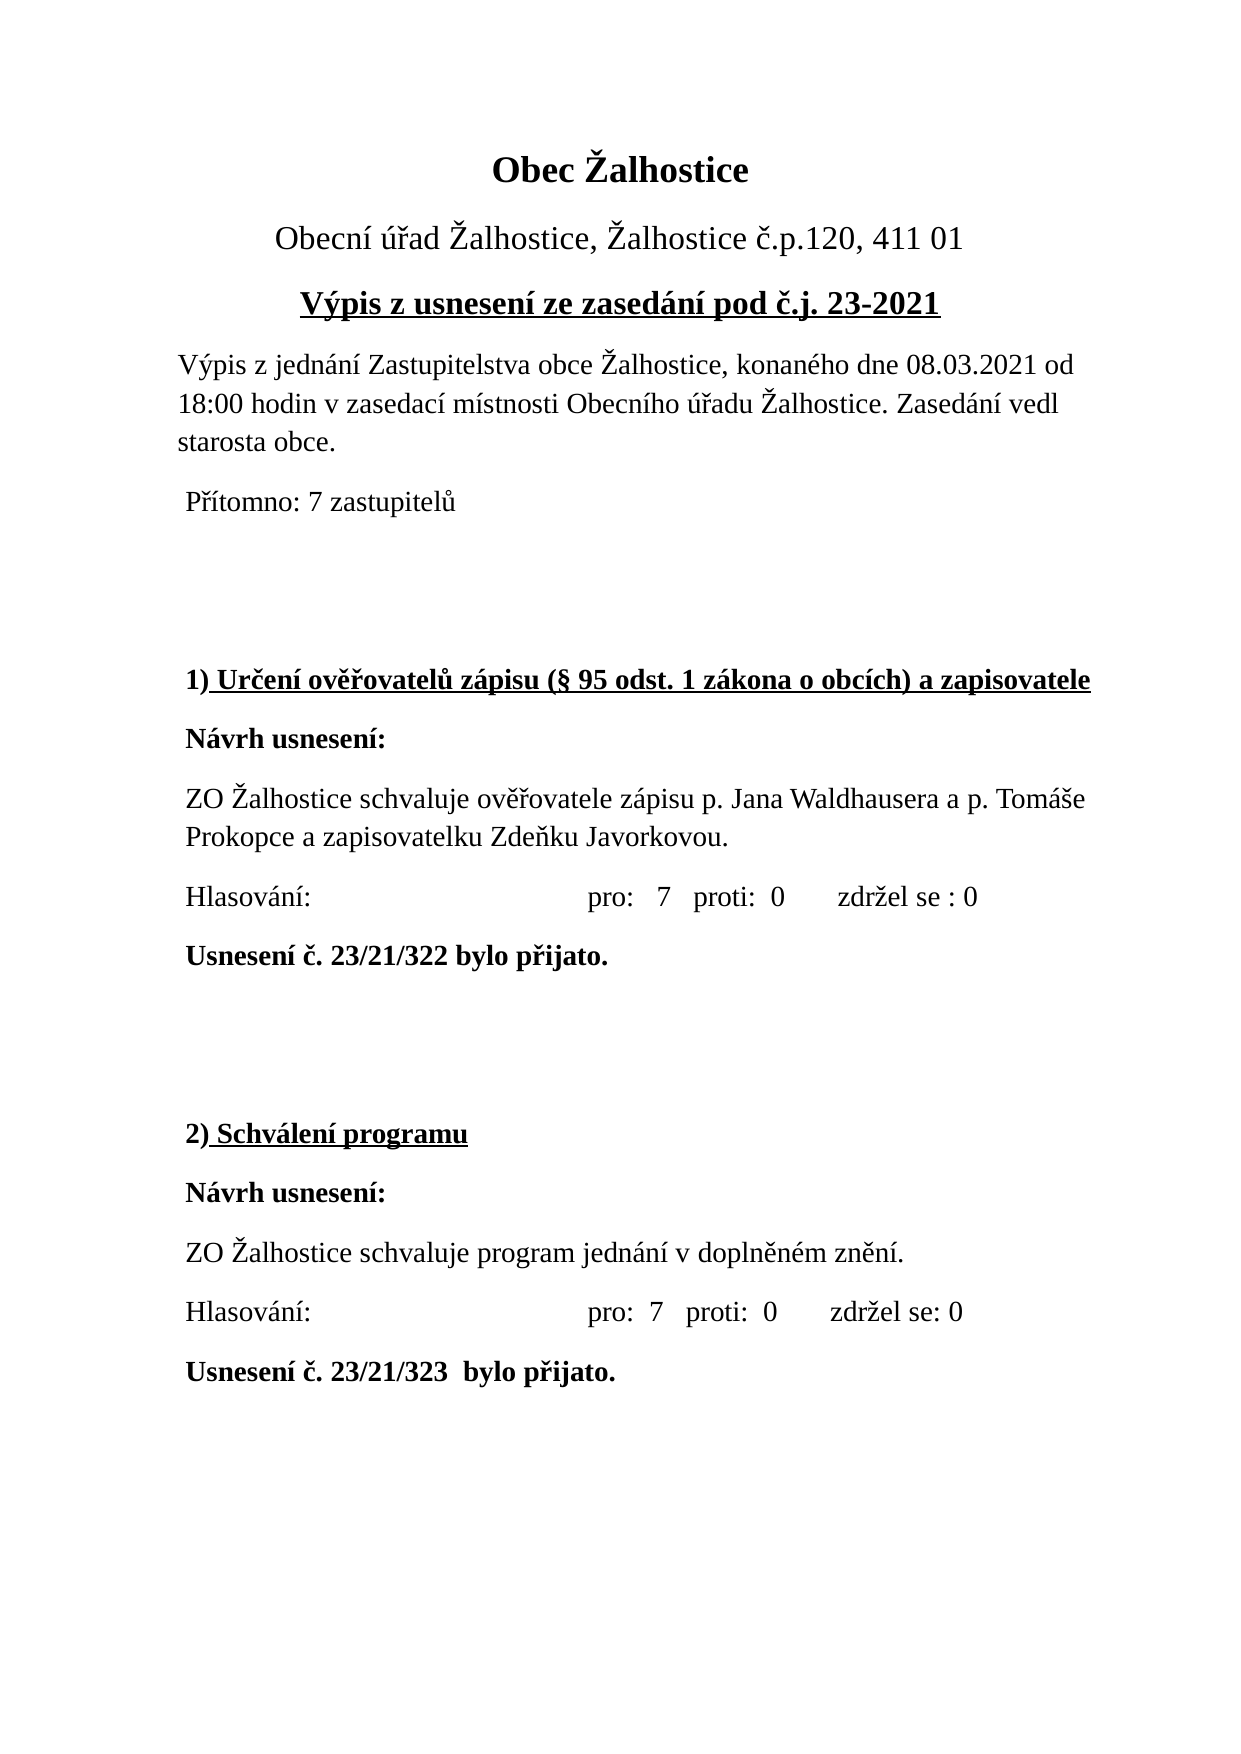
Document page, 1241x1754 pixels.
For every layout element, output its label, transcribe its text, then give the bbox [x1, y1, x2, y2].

text Usnesení č. 23/21/323 bylo přijato. [185, 1354, 1093, 1387]
text ZO Žalhostice schvaluje ověřovatele zápisu p. Jana Waldhausera a p. Tomáše Prokopce a zapisovatelku Zdeňku Javorkovou. [185, 781, 1093, 853]
text Obec Žalhostice [148, 148, 1093, 191]
text Přítomno: 7 zastupitelů [148, 484, 1093, 518]
text Výpis z usnesení ze zasedání pod č.j. 23-2021 [148, 283, 1093, 321]
text Usnesení č. 23/21/322 bylo přijato. [185, 938, 1093, 972]
text Návrh usnesení: [185, 722, 1093, 755]
text Obecní úřad Žalhostice, Žalhostice č.p.120, 411 01 [148, 218, 1093, 256]
text Hlasování: pro: 7 proti: 0 zdržel se: 0 [185, 1294, 1093, 1328]
text 1) Určení ověřovatelů zápisu (§ 95 odst. 1 zákona o obcích) a zapisovatele [148, 662, 1098, 696]
text 2) Schválení programu [148, 1116, 1093, 1150]
text Návrh usnesení: [185, 1176, 1093, 1209]
text Hlasování: pro: 7 proti: 0 zdržel se : 0 [185, 879, 1093, 912]
text ZO Žalhostice schvaluje program jednání v doplněném znění. [185, 1235, 1093, 1269]
text Výpis z jednání Zastupitelstva obce Žalhostice, konaného dne 08.03.2021 od 18:00 hodin v zasedací místnosti Obecního úřadu Žalhostice. Zasedání vedl starosta obce. [177, 348, 1093, 458]
